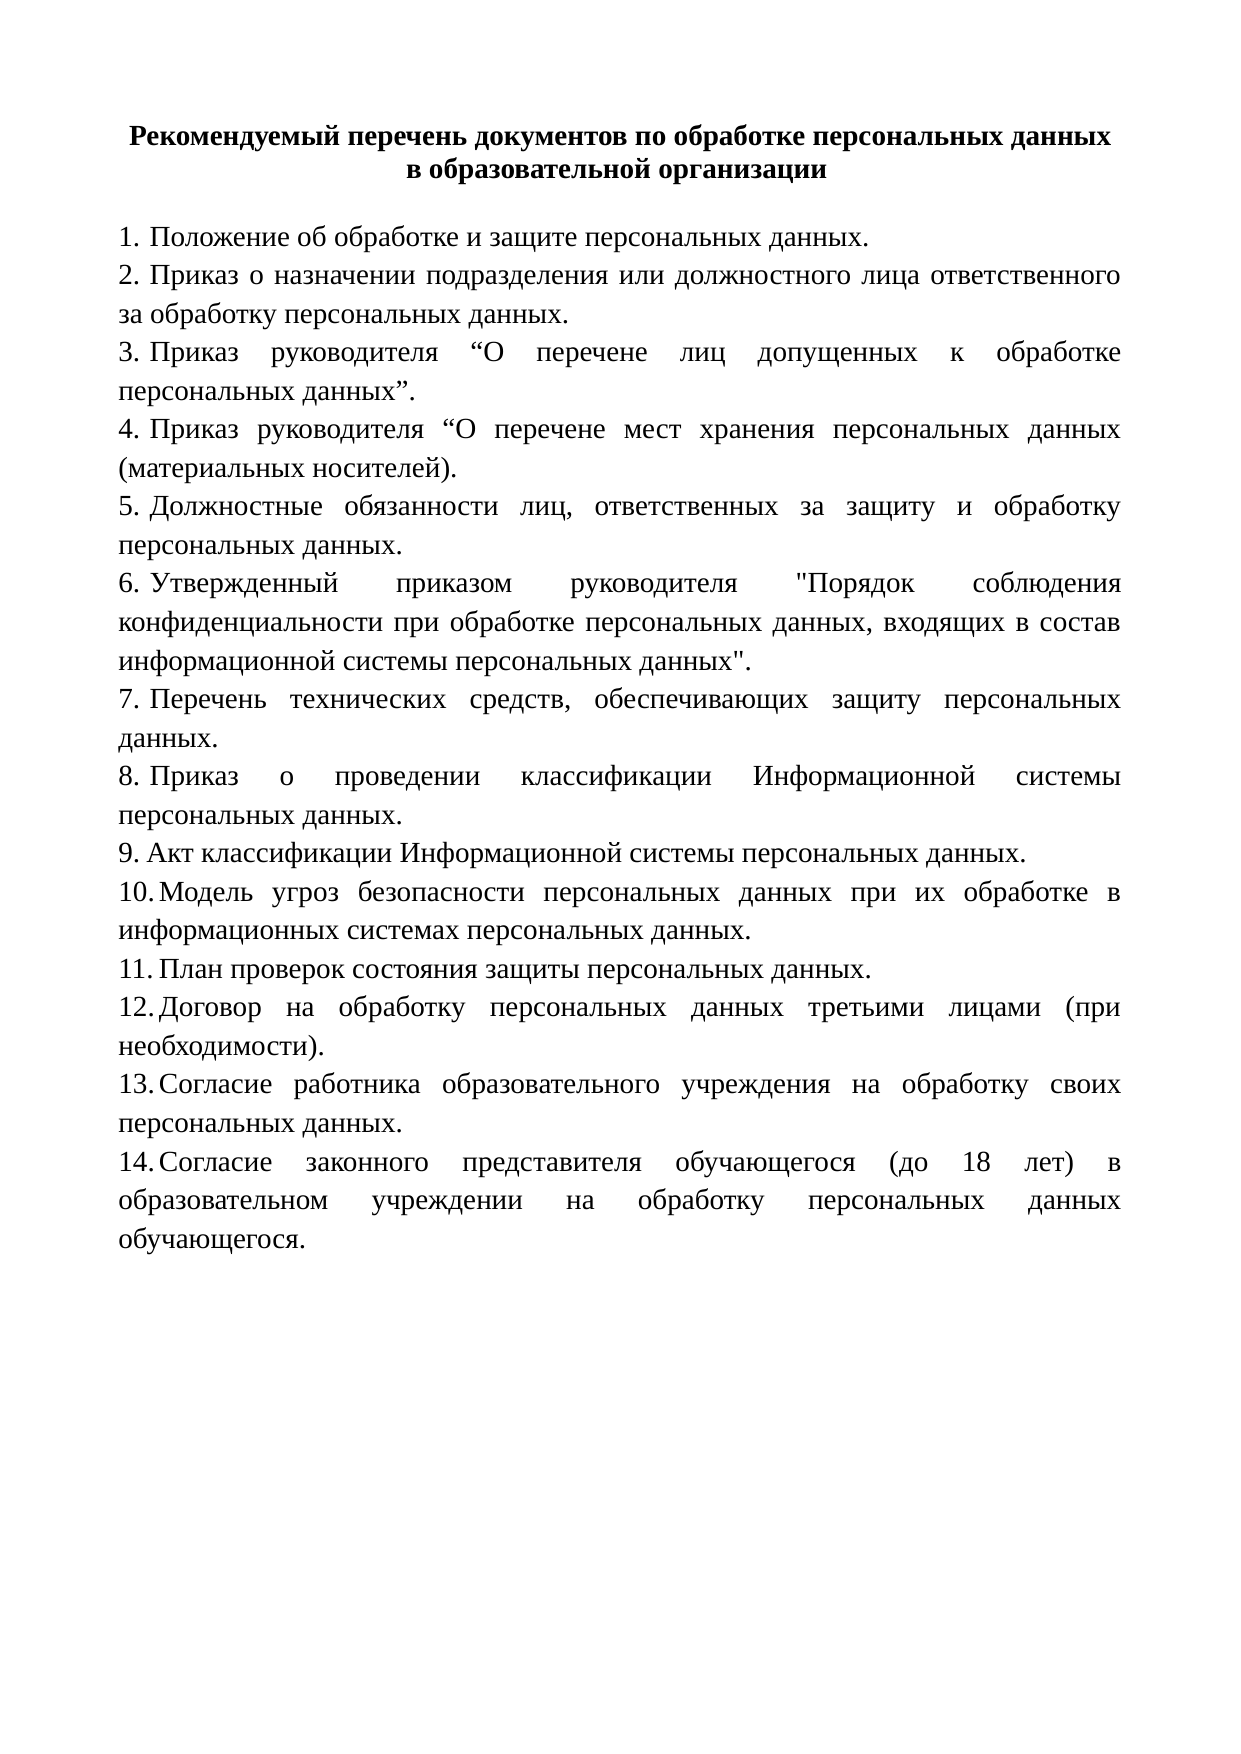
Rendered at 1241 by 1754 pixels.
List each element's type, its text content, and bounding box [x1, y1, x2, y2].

list Акт классификации Информационной системы персональных данных. [118, 835, 1122, 869]
list Перечень технических средств, обеспечивающих защиту персональных данных. [118, 681, 1122, 753]
list Утвержденный приказом руководителя "Порядок соблюдения конфиденциальности при обработке персональных данных, входящих в состав информационной системы персональных данных". [118, 566, 1122, 676]
list Приказ о проведении классификации Информационной системы персональных данных. [118, 758, 1122, 830]
list Положение об обработке и защите персональных данных. [118, 219, 1122, 252]
list Модель угроз безопасности персональных данных при их обработке в информационных системах персональных данных. [118, 874, 1122, 946]
subtitle Рекомендуемый перечень документов по обработке персональных данных в образовательной организации [118, 118, 1122, 185]
list Договор на обработку персональных данных третьими лицами (при необходимости). [118, 989, 1122, 1062]
list Приказ руководителя “О перечене мест хранения персональных данных (материальных носителей). [118, 411, 1122, 483]
list План проверок состояния защиты персональных данных. [118, 951, 1122, 984]
list Согласие законного представителя обучающегося (до 18 лет) в образовательном учреждении на обработку персональных данных обучающегося. [118, 1144, 1122, 1254]
list Приказ руководителя “О перечене лиц допущенных к обработке персональных данных”. [118, 334, 1122, 406]
list Приказ о назначении подразделения или должностного лица ответственного за обработку персональных данных. [118, 257, 1122, 329]
list Согласие работника образовательного учреждения на обработку своих персональных данных. [118, 1067, 1122, 1139]
list Должностные обязанности лиц, ответственных за защиту и обработку персональных данных. [118, 488, 1122, 561]
